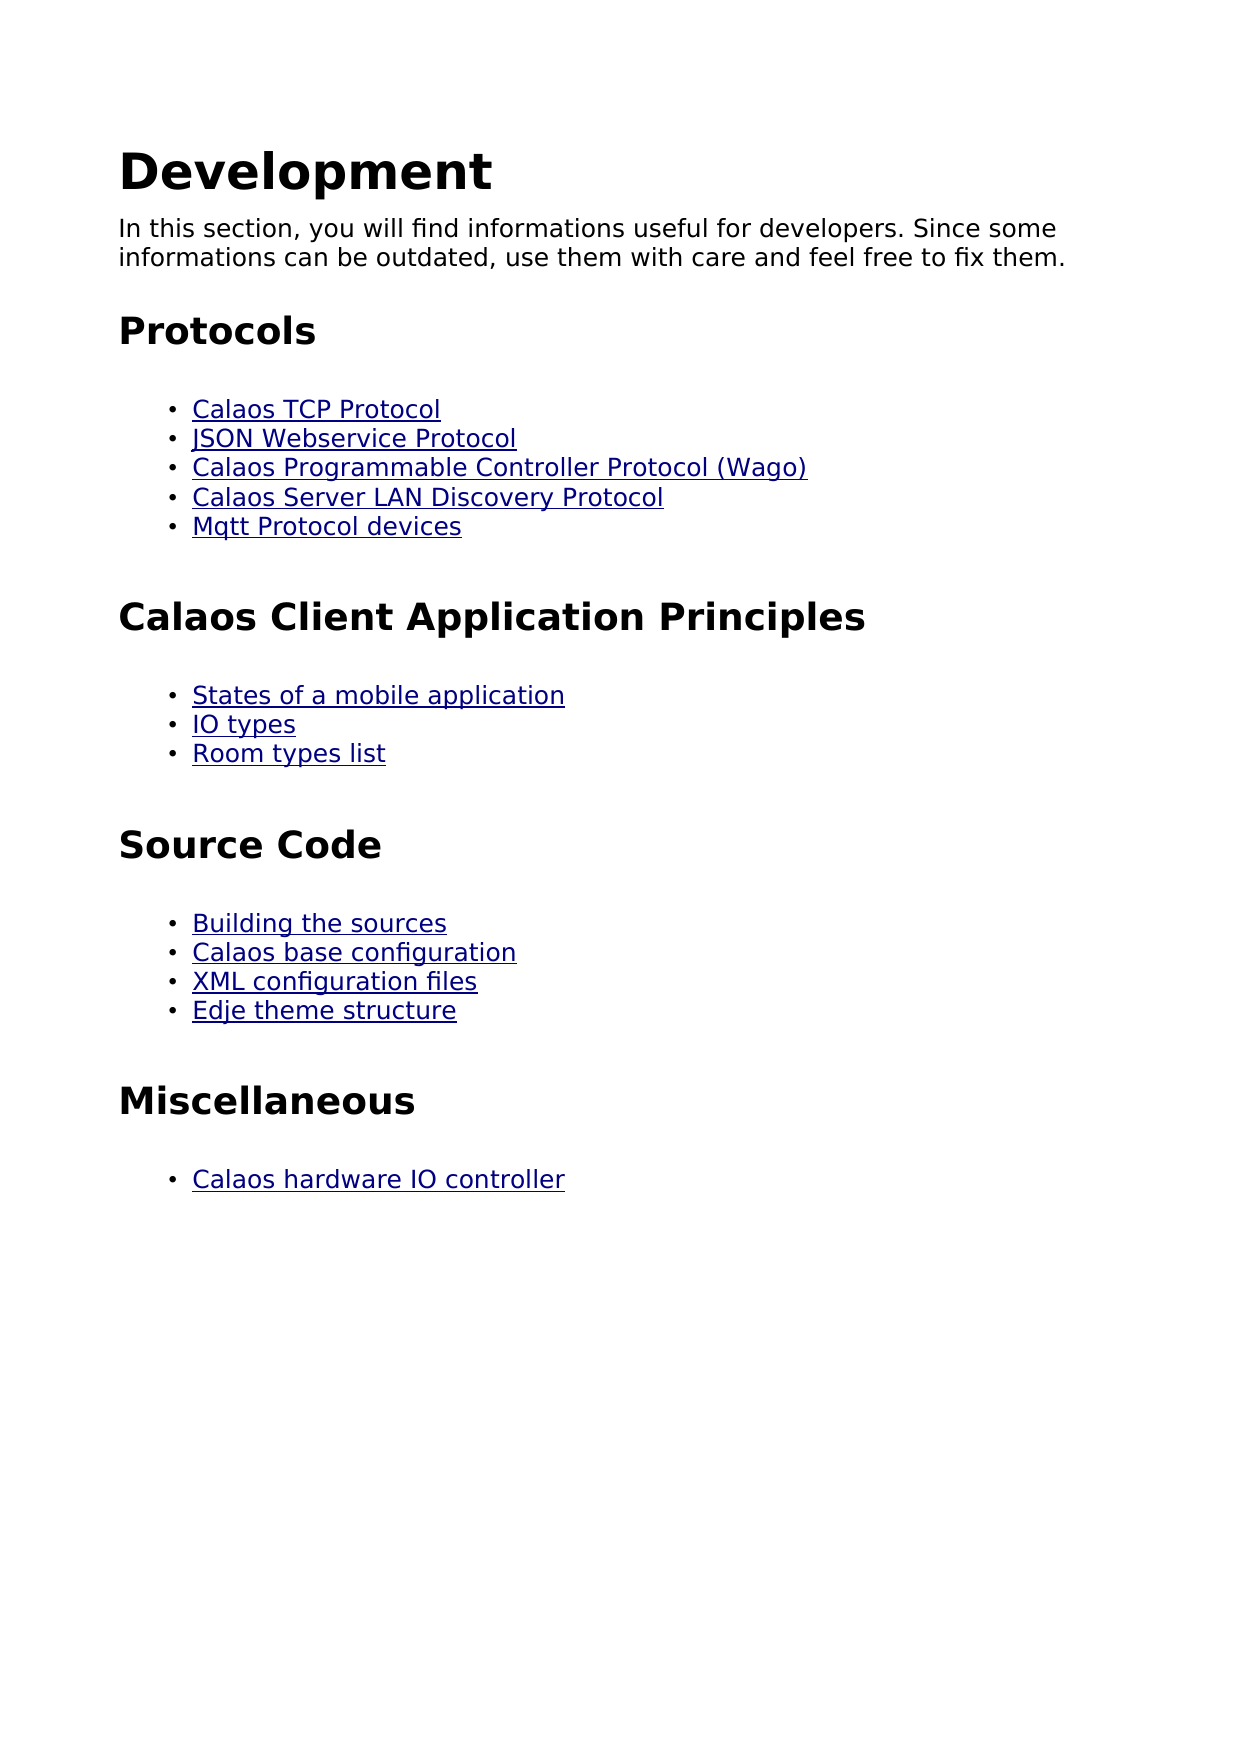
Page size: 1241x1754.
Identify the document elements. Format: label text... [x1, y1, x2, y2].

list Edje theme structure [177, 996, 1122, 1026]
list Building the sources [177, 909, 1122, 938]
list Calaos base configuration [177, 938, 1122, 967]
list JSON Webservice Protocol [177, 424, 1122, 454]
subtitle Protocols [118, 310, 1122, 353]
list Calaos Programmable Controller Protocol (Wago) [177, 454, 1122, 483]
list Calaos TCP Protocol [177, 395, 1122, 424]
list Mqtt Protocol devices [177, 512, 1122, 541]
list Room types list [177, 739, 1122, 769]
list Calaos Server LAN Discovery Protocol [177, 483, 1122, 512]
list XML configuration files [177, 967, 1122, 996]
list IO types [177, 710, 1122, 739]
subtitle Development [118, 143, 1122, 201]
subtitle Calaos Client Application Principles [118, 596, 1122, 639]
subtitle Miscellaneous [118, 1080, 1122, 1124]
list States of a mobile application [177, 681, 1122, 710]
text In this section, you will find informations useful for developers. Since some informations can be outdated, use them with care and feel free to fix them. [118, 214, 1122, 272]
subtitle Source Code [118, 823, 1122, 867]
list Calaos hardware IO controller [177, 1166, 1122, 1195]
